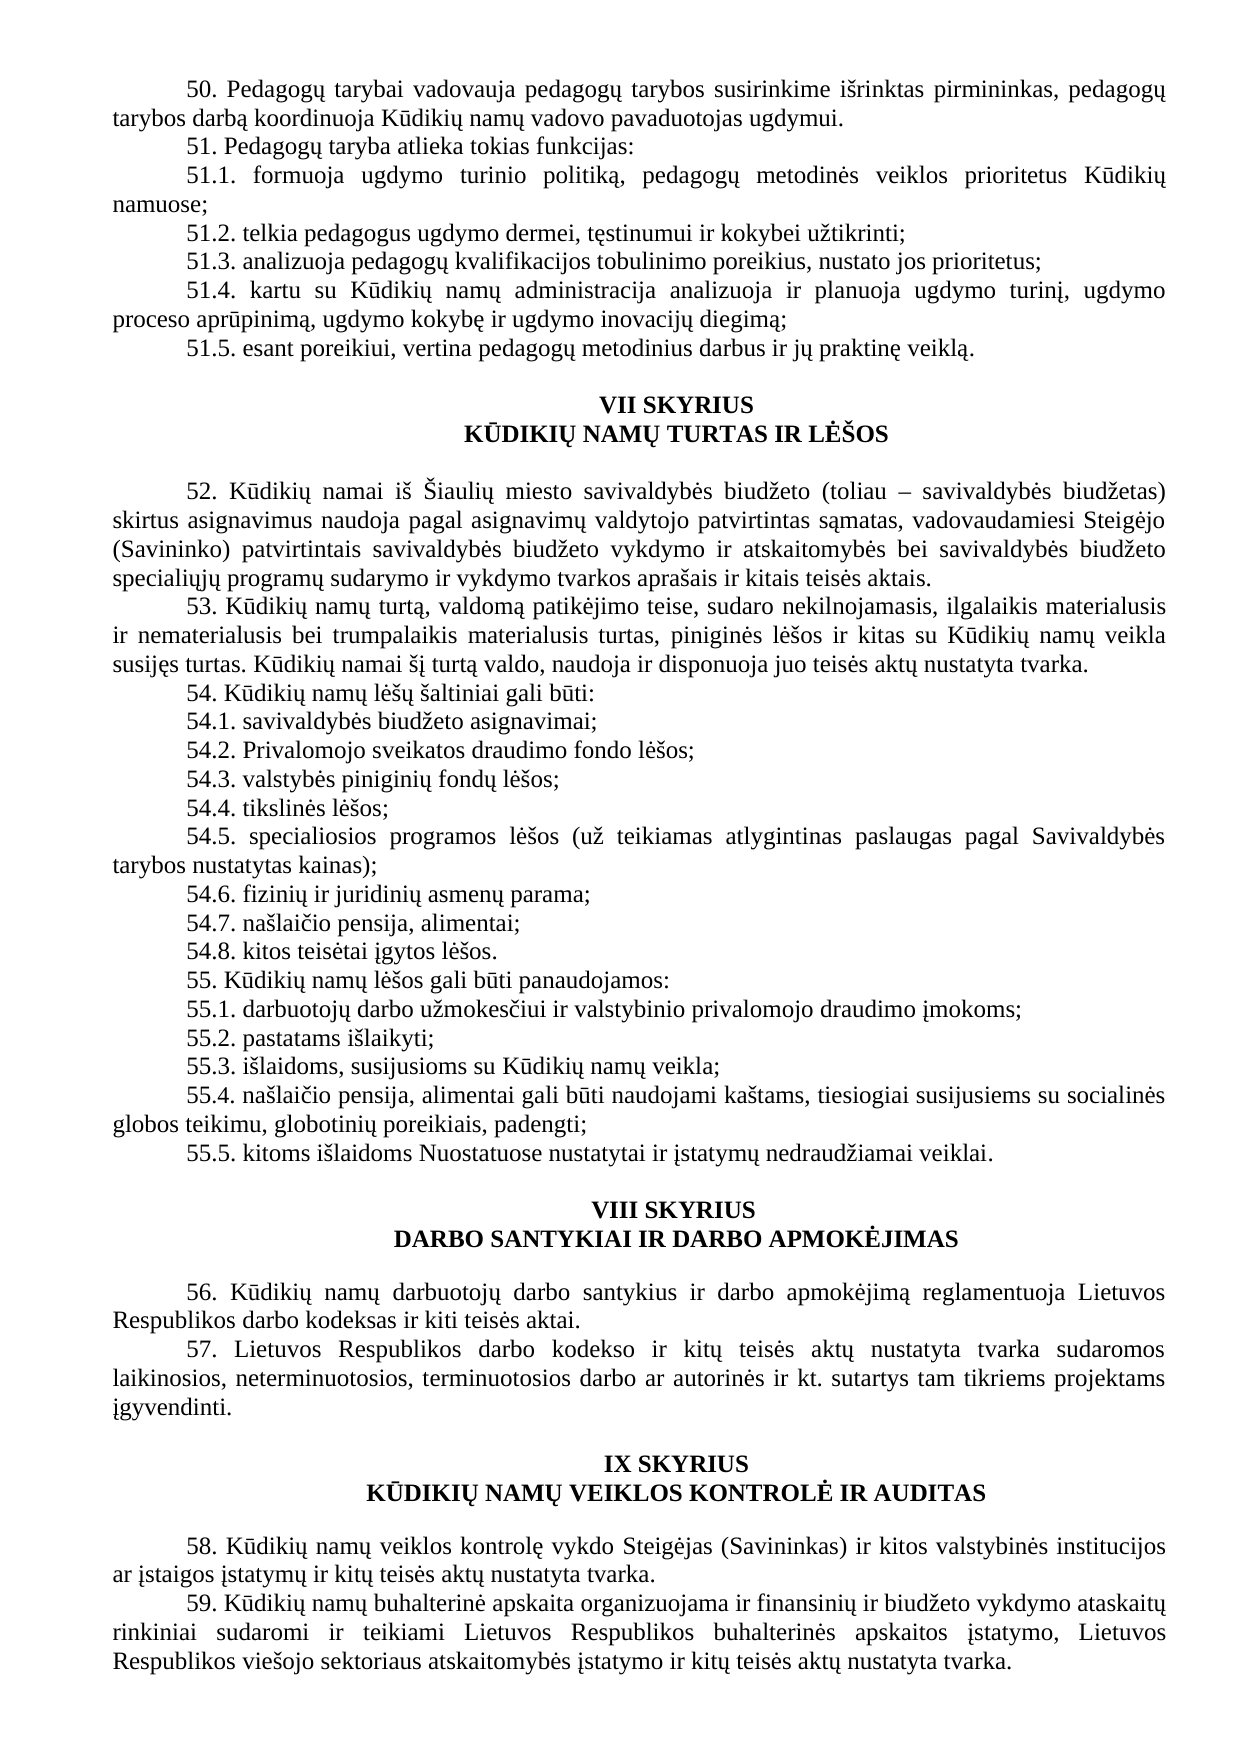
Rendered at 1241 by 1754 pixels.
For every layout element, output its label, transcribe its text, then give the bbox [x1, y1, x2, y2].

text 59. Kūdikių namų buhalterinė apskaita organizuojama ir finansinių ir biudžeto vykdymo ataskaitų rinkiniai sudaromi ir teikiami Lietuvos Respublikos buhalterinės apskaitos įstatymo, Lietuvos Respublikos viešojo sektoriaus atskaitomybės įstatymo ir kitų teisės aktų nustatyta tvarka. [112, 1588, 1167, 1674]
text 54.8. kitos teisėtai įgytos lėšos. [112, 936, 1167, 965]
text 54.1. savivaldybės biudžeto asignavimai; [112, 706, 1167, 735]
text 58. Kūdikių namų veiklos kontrolę vykdo Steigėjas (Savininkas) ir kitos valstybinės institucijos ar įstaigos įstatymų ir kitų teisės aktų nustatyta tvarka. [112, 1531, 1167, 1588]
text 54.2. Privalomojo sveikatos draudimo fondo lėšos; [112, 735, 1167, 764]
text 55.2. pastatams išlaikyti; [112, 1023, 1167, 1051]
text 53. Kūdikių namų turtą, valdomą patikėjimo teise, sudaro nekilnojamasis, ilgalaikis materialusis ir nematerialusis bei trumpalaikis materialusis turtas, piniginės lėšos ir kitas su Kūdikių namų veikla susijęs turtas. Kūdikių namai šį turtą valdo, naudoja ir disponuoja juo teisės aktų nustatyta tvarka. [112, 591, 1167, 678]
text IX SKYRIUS [112, 1449, 1167, 1478]
text 55.5. kitoms išlaidoms Nuostatuose nustatytai ir įstatymų nedraudžiamai veiklai. [112, 1138, 1167, 1166]
text 54.3. valstybės piniginių fondų lėšos; [112, 764, 1167, 793]
text 55. Kūdikių namų lėšos gali būti panaudojamos: [112, 965, 1167, 994]
text DARBO SANTYKIAI IR DARBO APMOKĖJIMAS [112, 1224, 1167, 1253]
text 55.4. našlaičio pensija, alimentai gali būti naudojami kaštams, tiesiogiai susijusiems su socialinės globos teikimu, globotinių poreikiais, padengti; [112, 1080, 1167, 1138]
text KŪDIKIŲ NAMŲ VEIKLOS KONTROLĖ IR AUDITAS [112, 1478, 1167, 1507]
text VII SKYRIUS [112, 390, 1167, 419]
text 51.5. esant poreikiui, vertina pedagogų metodinius darbus ir jų praktinę veiklą. [112, 333, 1167, 361]
text 51. Pedagogų taryba atlieka tokias funkcijas: [112, 131, 1167, 160]
text 55.1. darbuotojų darbo užmokesčiui ir valstybinio privalomojo draudimo įmokoms; [112, 994, 1167, 1023]
text 50. Pedagogų tarybai vadovauja pedagogų tarybos susirinkime išrinktas pirmininkas, pedagogų tarybos darbą koordinuoja Kūdikių namų vadovo pavaduotojas ugdymui. [112, 74, 1167, 131]
text 51.1. formuoja ugdymo turinio politiką, pedagogų metodinės veiklos prioritetus Kūdikių namuose; [112, 160, 1167, 218]
text 54.5. specialiosios programos lėšos (už teikiamas atlygintinas paslaugas pagal Savivaldybės tarybos nustatytas kainas); [112, 821, 1167, 879]
text 57. Lietuvos Respublikos darbo kodekso ir kitų teisės aktų nustatyta tvarka sudaromos laikinosios, neterminuotosios, terminuotosios darbo ar autorinės ir kt. sutartys tam tikriems projektams įgyvendinti. [112, 1334, 1167, 1420]
text 54. Kūdikių namų lėšų šaltiniai gali būti: [112, 678, 1167, 706]
text 56. Kūdikių namų darbuotojų darbo santykius ir darbo apmokėjimą reglamentuoja Lietuvos Respublikos darbo kodeksas ir kiti teisės aktai. [112, 1277, 1167, 1334]
text 51.3. analizuoja pedagogų kvalifikacijos tobulinimo poreikius, nustato jos prioritetus; [112, 246, 1167, 275]
text 54.6. fizinių ir juridinių asmenų parama; [112, 879, 1167, 908]
text 55.3. išlaidoms, susijusioms su Kūdikių namų veikla; [112, 1051, 1167, 1080]
text 52. Kūdikių namai iš Šiaulių miesto savivaldybės biudžeto (toliau – savivaldybės biudžetas) skirtus asignavimus naudoja pagal asignavimų valdytojo patvirtintas sąmatas, vadovaudamiesi Steigėjo (Savininko) patvirtintais savivaldybės biudžeto vykdymo ir atskaitomybės bei savivaldybės biudžeto specialiųjų programų sudarymo ir vykdymo tvarkos aprašais ir kitais teisės aktais. [112, 476, 1167, 591]
text 54.7. našlaičio pensija, alimentai; [112, 908, 1167, 936]
text 51.2. telkia pedagogus ugdymo dermei, tęstinumui ir kokybei užtikrinti; [112, 218, 1167, 246]
text 54.4. tikslinės lėšos; [112, 793, 1167, 821]
text KŪDIKIŲ NAMŲ TURTAS IR LĖŠOS [112, 419, 1167, 448]
text VIII SKYRIUS [112, 1195, 1167, 1224]
text 51.4. kartu su Kūdikių namų administracija analizuoja ir planuoja ugdymo turinį, ugdymo proceso aprūpinimą, ugdymo kokybę ir ugdymo inovacijų diegimą; [112, 275, 1167, 333]
